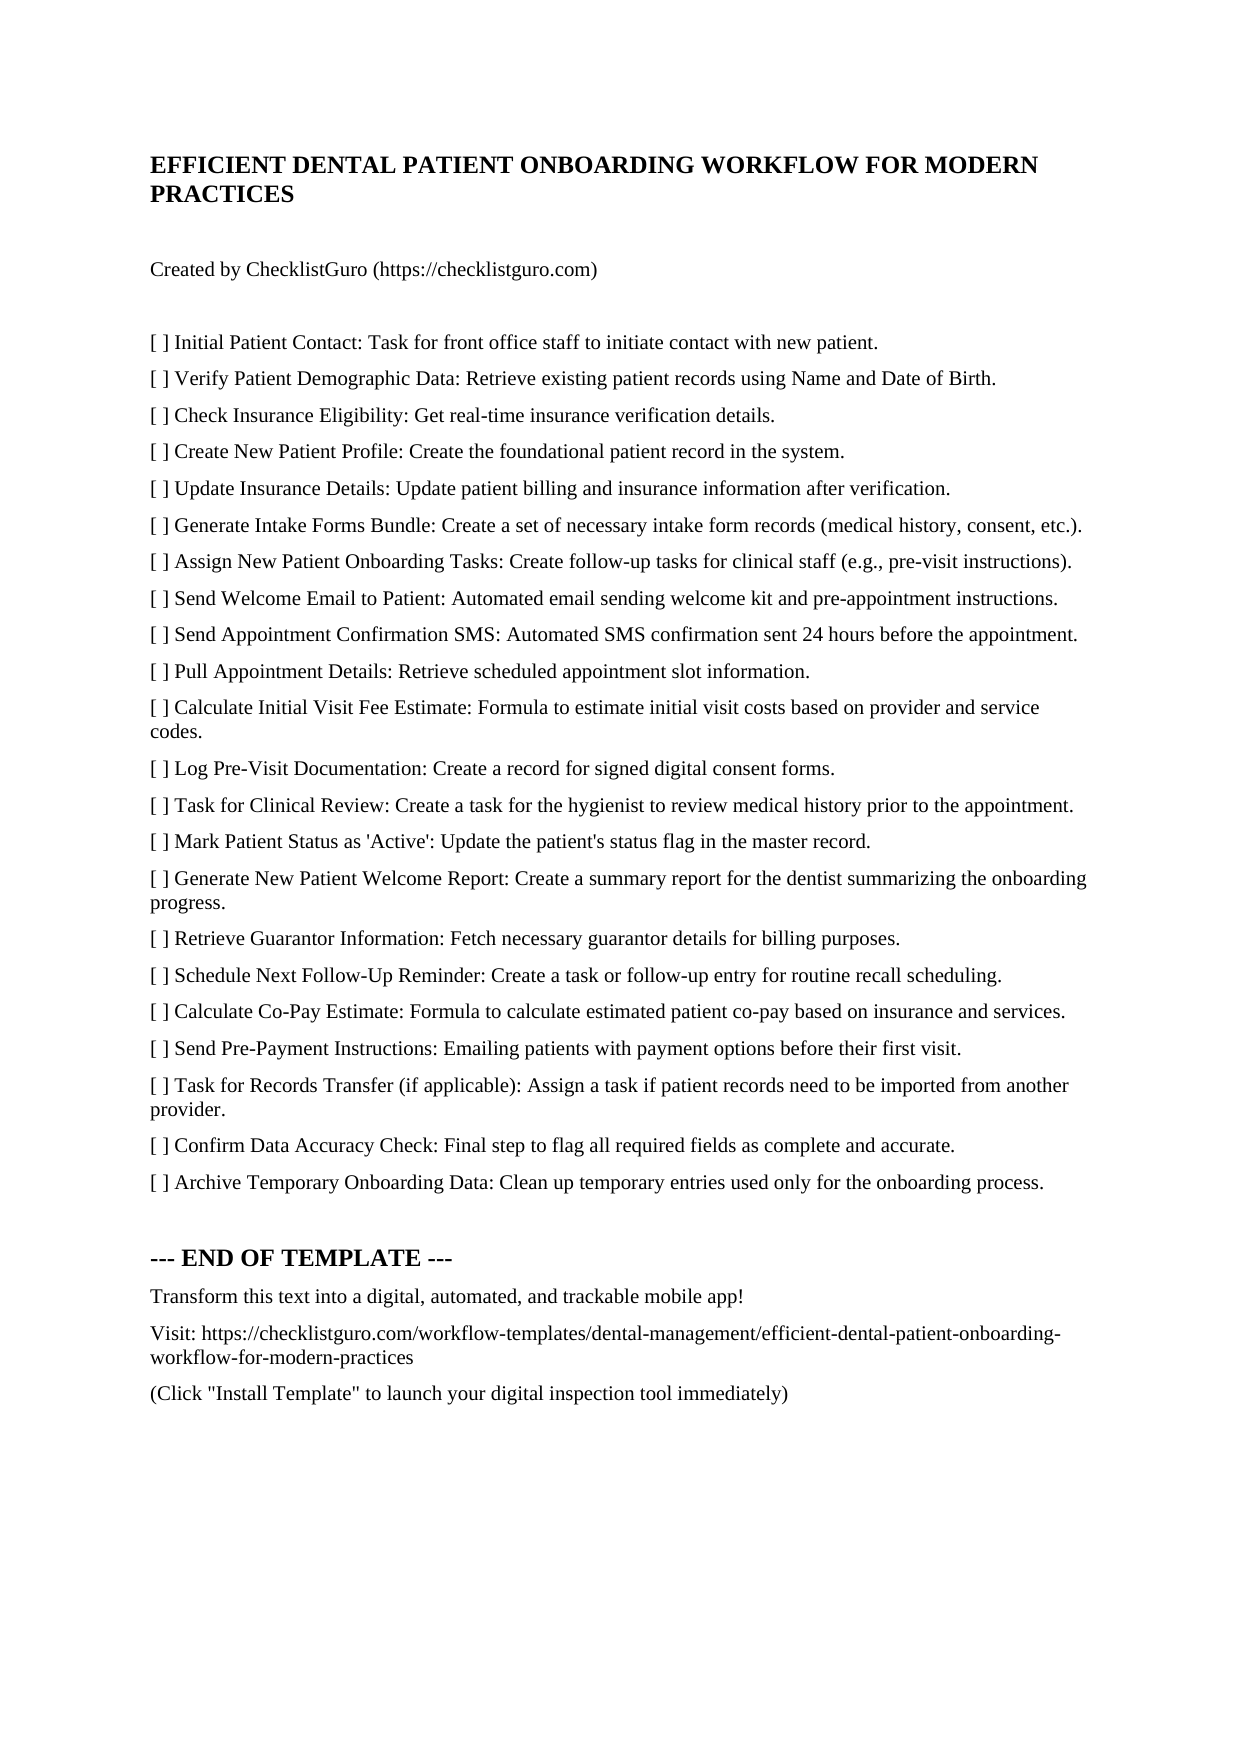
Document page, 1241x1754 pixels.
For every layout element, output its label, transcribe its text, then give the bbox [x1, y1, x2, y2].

text [ ] Generate Intake Forms Bundle: Create a set of necessary intake form records (medical history, consent, etc.). [150, 512, 1090, 537]
text [ ] Send Pre-Payment Instructions: Emailing patients with payment options before their first visit. [150, 1036, 1090, 1060]
text Visit: https://checklistguro.com/workflow-templates/dental-management/efficient-dental-patient-onboarding-workflow-for-modern-practices [150, 1321, 1090, 1369]
text Created by ChecklistGuro (https://checklistguro.com) [150, 257, 1090, 281]
text [ ] Send Welcome Email to Patient: Automated email sending welcome kit and pre-appointment instructions. [150, 586, 1090, 610]
text --- END OF TEMPLATE --- [150, 1243, 1090, 1272]
text [ ] Update Insurance Details: Update patient billing and insurance information after verification. [150, 476, 1090, 500]
text [ ] Generate New Patient Welcome Report: Create a summary report for the dentist summarizing the onboarding progress. [150, 866, 1090, 914]
text (Click "Install Template" to launch your digital inspection tool immediately) [150, 1381, 1090, 1405]
text [ ] Task for Clinical Review: Create a task for the hygienist to review medical history prior to the appointment. [150, 792, 1090, 817]
text [ ] Verify Patient Demographic Data: Retrieve existing patient records using Name and Date of Birth. [150, 366, 1090, 390]
text [ ] Calculate Initial Visit Fee Estimate: Formula to estimate initial visit costs based on provider and service codes. [150, 695, 1090, 743]
text [ ] Create New Patient Profile: Create the foundational patient record in the system. [150, 439, 1090, 463]
text [ ] Check Insurance Eligibility: Get real-time insurance verification details. [150, 403, 1090, 427]
text [ ] Task for Records Transfer (if applicable): Assign a task if patient records need to be imported from another provider. [150, 1072, 1090, 1121]
text [ ] Pull Appointment Details: Retrieve scheduled appointment slot information. [150, 659, 1090, 683]
text [ ] Archive Temporary Onboarding Data: Clean up temporary entries used only for the onboarding process. [150, 1170, 1090, 1194]
text [ ] Calculate Co-Pay Estimate: Formula to calculate estimated patient co-pay based on insurance and services. [150, 999, 1090, 1023]
text [ ] Schedule Next Follow-Up Reminder: Create a task or follow-up entry for routine recall scheduling. [150, 963, 1090, 987]
text Transform this text into a digital, automated, and trackable mobile app! [150, 1284, 1090, 1308]
text [ ] Assign New Patient Onboarding Tasks: Create follow-up tasks for clinical staff (e.g., pre-visit instructions). [150, 549, 1090, 573]
text [ ] Mark Patient Status as 'Active': Update the patient's status flag in the master record. [150, 829, 1090, 853]
text [ ] Initial Patient Contact: Task for front office staff to initiate contact with new patient. [150, 330, 1090, 354]
text [ ] Confirm Data Accuracy Check: Final step to flag all required fields as complete and accurate. [150, 1133, 1090, 1157]
text [ ] Retrieve Guarantor Information: Fetch necessary guarantor details for billing purposes. [150, 926, 1090, 950]
text [ ] Send Appointment Confirmation SMS: Automated SMS confirmation sent 24 hours before the appointment. [150, 622, 1090, 646]
text [ ] Log Pre-Visit Documentation: Create a record for signed digital consent forms. [150, 756, 1090, 780]
text EFFICIENT DENTAL PATIENT ONBOARDING WORKFLOW FOR MODERN PRACTICES [150, 150, 1090, 207]
